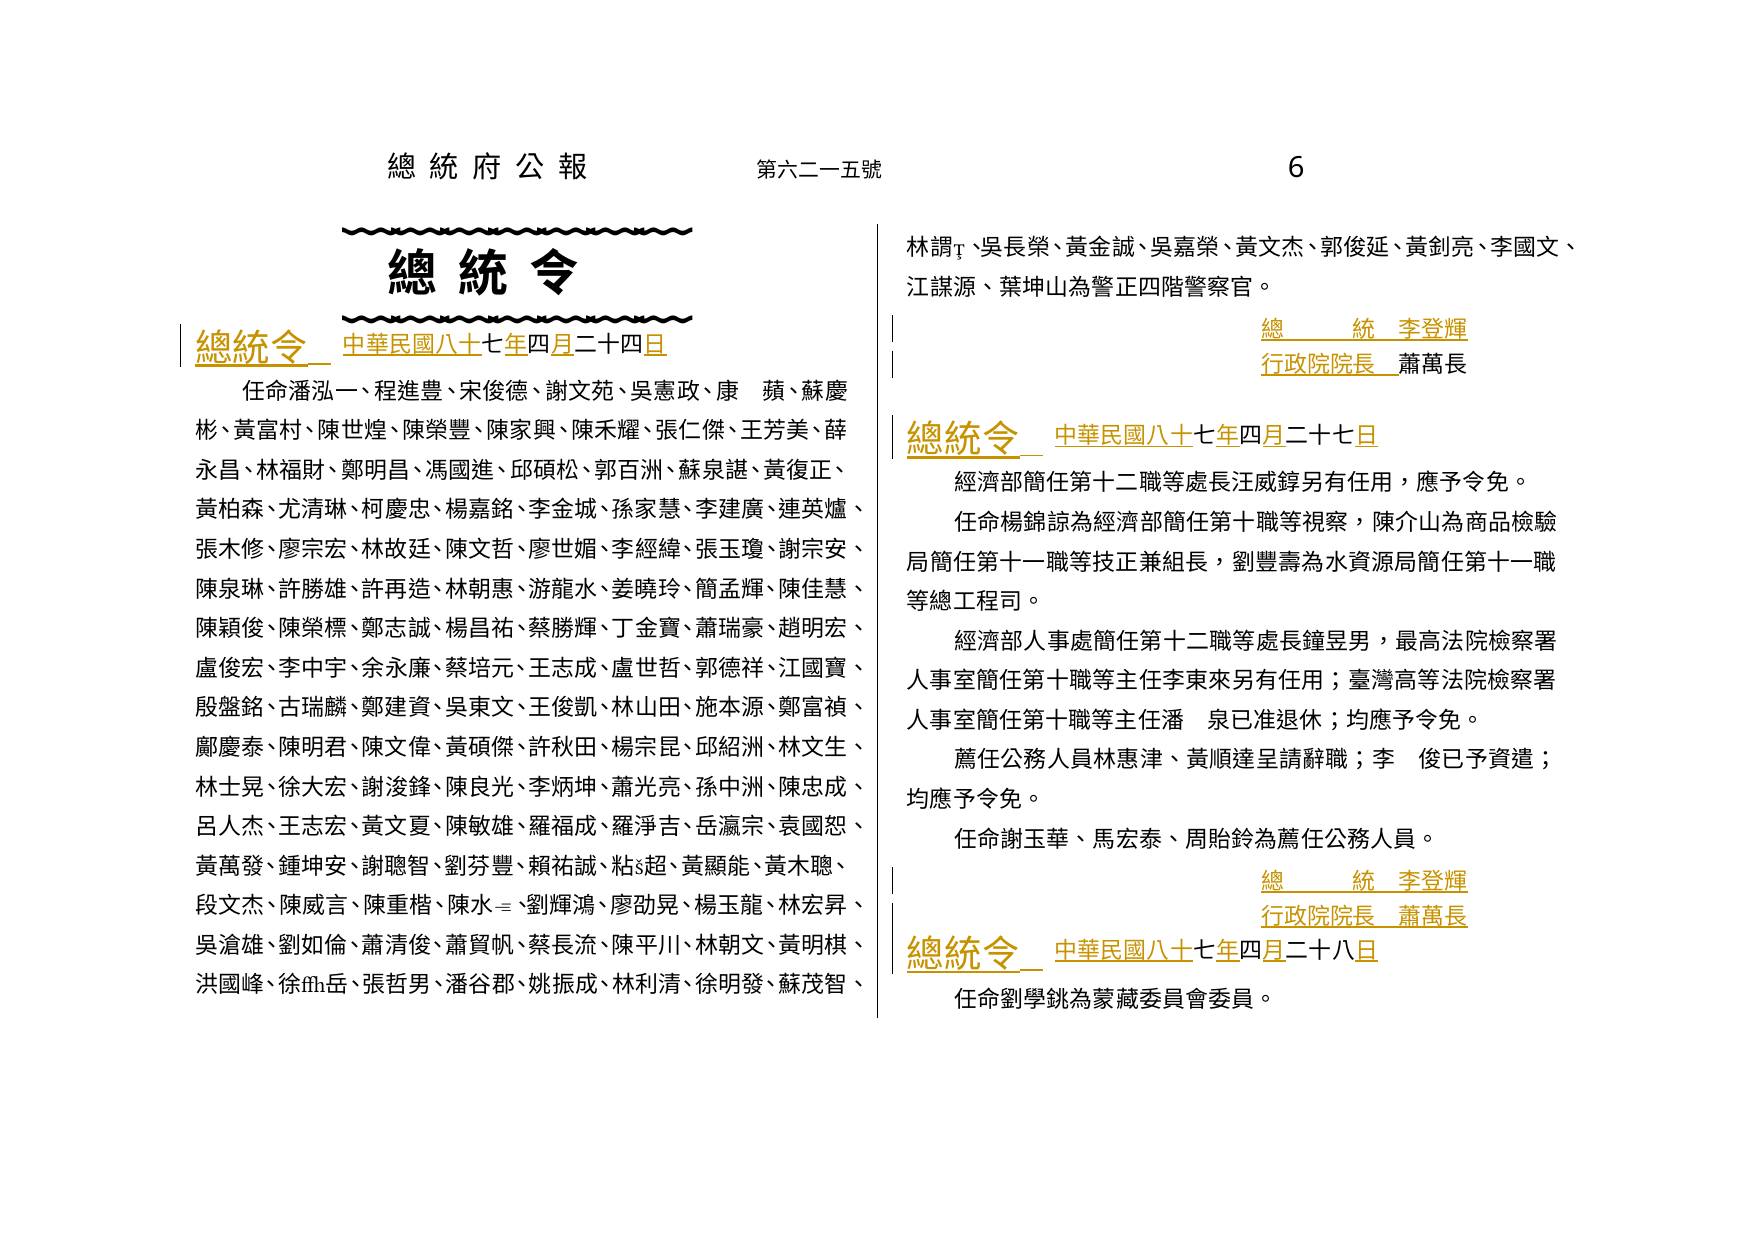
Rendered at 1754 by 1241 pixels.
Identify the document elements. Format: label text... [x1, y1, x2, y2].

text 行政院院長 蕭萬長 [907, 903, 1559, 930]
table_header 中華民國八十七年四月二十八日 [1051, 930, 1564, 974]
text 總 統 李登輝 [907, 315, 1559, 342]
text 經濟部簡任第十二職等處長汪威錞另有任用，應予令免。 [907, 459, 1559, 499]
text 任命楊錦諒為經濟部簡任第十職等視察，陳介山為商品檢驗局簡任第十一職等技正兼組長，劉豐壽為水資源局簡任第十一職等總工程司。 [907, 499, 1559, 617]
text 任命劉學銚為蒙藏委員會委員。 [907, 974, 1559, 1015]
table_header 總統令 [904, 415, 1051, 459]
table_header ﹏﹏﹏﹏﹏﹏﹏ [340, 226, 852, 251]
table_cell [192, 251, 340, 299]
table_header 總統令 [904, 930, 1051, 974]
text 總 統 李登輝 [907, 867, 1559, 894]
table_cell ﹏﹏﹏﹏﹏﹏﹏ [340, 299, 852, 324]
table_cell [192, 299, 340, 324]
table_header 中華民國八十七年四月二十七日 [1051, 415, 1564, 459]
table_cell 總統令 [340, 251, 852, 299]
table_cell 總統令 [192, 324, 340, 367]
text 任命潘泓一、程進豊、宋俊德、謝文苑、吳憲政、康 蘋、蘇慶彬、黃富村、陳世煌、陳榮豐、陳家興、陳禾耀、張仁傑、王芳美、薛永昌、林福財、鄭明昌、馮國進、邱碩松、郭百洲、蘇泉諶、黃復正、黃柏森、尤清琳、柯慶忠、楊嘉銘、李金城、孫家慧、李建廣、連英爐、張木修、廖宗宏、林故廷、陳文哲、廖世媚、李經緯、張玉瓊、謝宗安、陳泉琳、許勝雄、許再造、林朝惠、游龍水、姜曉玲、簡孟輝、陳佳慧、陳穎俊、陳榮標、鄭志誠、楊昌祐、蔡勝輝、丁金寶、蕭瑞豪、趙明宏、盧俊宏、李中宇、余永廉、蔡培元、王志成、盧世哲、郭德祥、江國寶、殷盤銘、古瑞麟、鄭建資、吳東文、王俊凱、林山田、施本源、鄭富禎、鄺慶泰、陳明君、陳文偉、黃碩傑、許秋田、楊宗昆、邱紹洲、林文生、林士晃、徐大宏、謝浚鋒、陳良光、李炳坤、蕭光亮、孫中洲、陳忠成、呂人杰、王志宏、黃文夏、陳敏雄、羅福成、羅淨吉、岳瀛宗、袁國恕、黃萬發、鍾坤安、謝聰智、劉芬豐、賴祐誠、粘超、黃顯能、黃木聰、段文杰、陳威言、陳重楷、陳水、劉輝鴻、廖劭晃、楊玉龍、林宏昇、吳滄雄、劉如倫、蕭清俊、蕭貿帆、蔡長流、陳平川、林朝文、黃明棋、洪國峰、徐岳、張哲男、潘谷郡、姚振成、林利清、徐明發、蘇茂智、林謂、吳長榮、黃金誠、吳嘉榮、黃文杰、郭俊延、黃釗亮、李國文、江謀源、葉坤山為警正四階警察官。 [195, 367, 847, 1001]
text 薦任公務人員林惠津、黃順達呈請辭職；李 俊已予資遣；均應予令免。 [907, 736, 1559, 815]
text 任命謝玉華、馬宏泰、周貽鈴為薦任公務人員。 [907, 815, 1559, 855]
text 行政院院長 蕭萬長 [907, 351, 1559, 378]
text 經濟部人事處簡任第十二職等處長鐘昱男，最高法院檢察署人事室簡任第十職等主任李東來另有任用；臺灣高等法院檢察署人事室簡任第十職等主任潘 泉已准退休；均應予令免。 [907, 617, 1559, 736]
table_header [192, 226, 340, 251]
table_cell 中華民國八十七年四月二十四日 [340, 324, 852, 367]
text 任命潘泓一、程進豊、宋俊德、謝文苑、吳憲政、康 蘋、蘇慶彬、黃富村、陳世煌、陳榮豐、陳家興、陳禾耀、張仁傑、王芳美、薛永昌、林福財、鄭明昌、馮國進、邱碩松、郭百洲、蘇泉諶、黃復正、黃柏森、尤清琳、柯慶忠、楊嘉銘、李金城、孫家慧、李建廣、連英爐、張木修、廖宗宏、林故廷、陳文哲、廖世媚、李經緯、張玉瓊、謝宗安、陳泉琳、許勝雄、許再造、林朝惠、游龍水、姜曉玲、簡孟輝、陳佳慧、陳穎俊、陳榮標、鄭志誠、楊昌祐、蔡勝輝、丁金寶、蕭瑞豪、趙明宏、盧俊宏、李中宇、余永廉、蔡培元、王志成、盧世哲、郭德祥、江國寶、殷盤銘、古瑞麟、鄭建資、吳東文、王俊凱、林山田、施本源、鄭富禎、鄺慶泰、陳明君、陳文偉、黃碩傑、許秋田、楊宗昆、邱紹洲、林文生、林士晃、徐大宏、謝浚鋒、陳良光、李炳坤、蕭光亮、孫中洲、陳忠成、呂人杰、王志宏、黃文夏、陳敏雄、羅福成、羅淨吉、岳瀛宗、袁國恕、黃萬發、鍾坤安、謝聰智、劉芬豐、賴祐誠、粘超、黃顯能、黃木聰、段文杰、陳威言、陳重楷、陳水、劉輝鴻、廖劭晃、楊玉龍、林宏昇、吳滄雄、劉如倫、蕭清俊、蕭貿帆、蔡長流、陳平川、林朝文、黃明棋、洪國峰、徐岳、張哲男、潘谷郡、姚振成、林利清、徐明發、蘇茂智、林謂、吳長榮、黃金誠、吳嘉榮、黃文杰、郭俊延、黃釗亮、李國文、江謀源、葉坤山為警正四階警察官。 [907, 224, 1559, 303]
